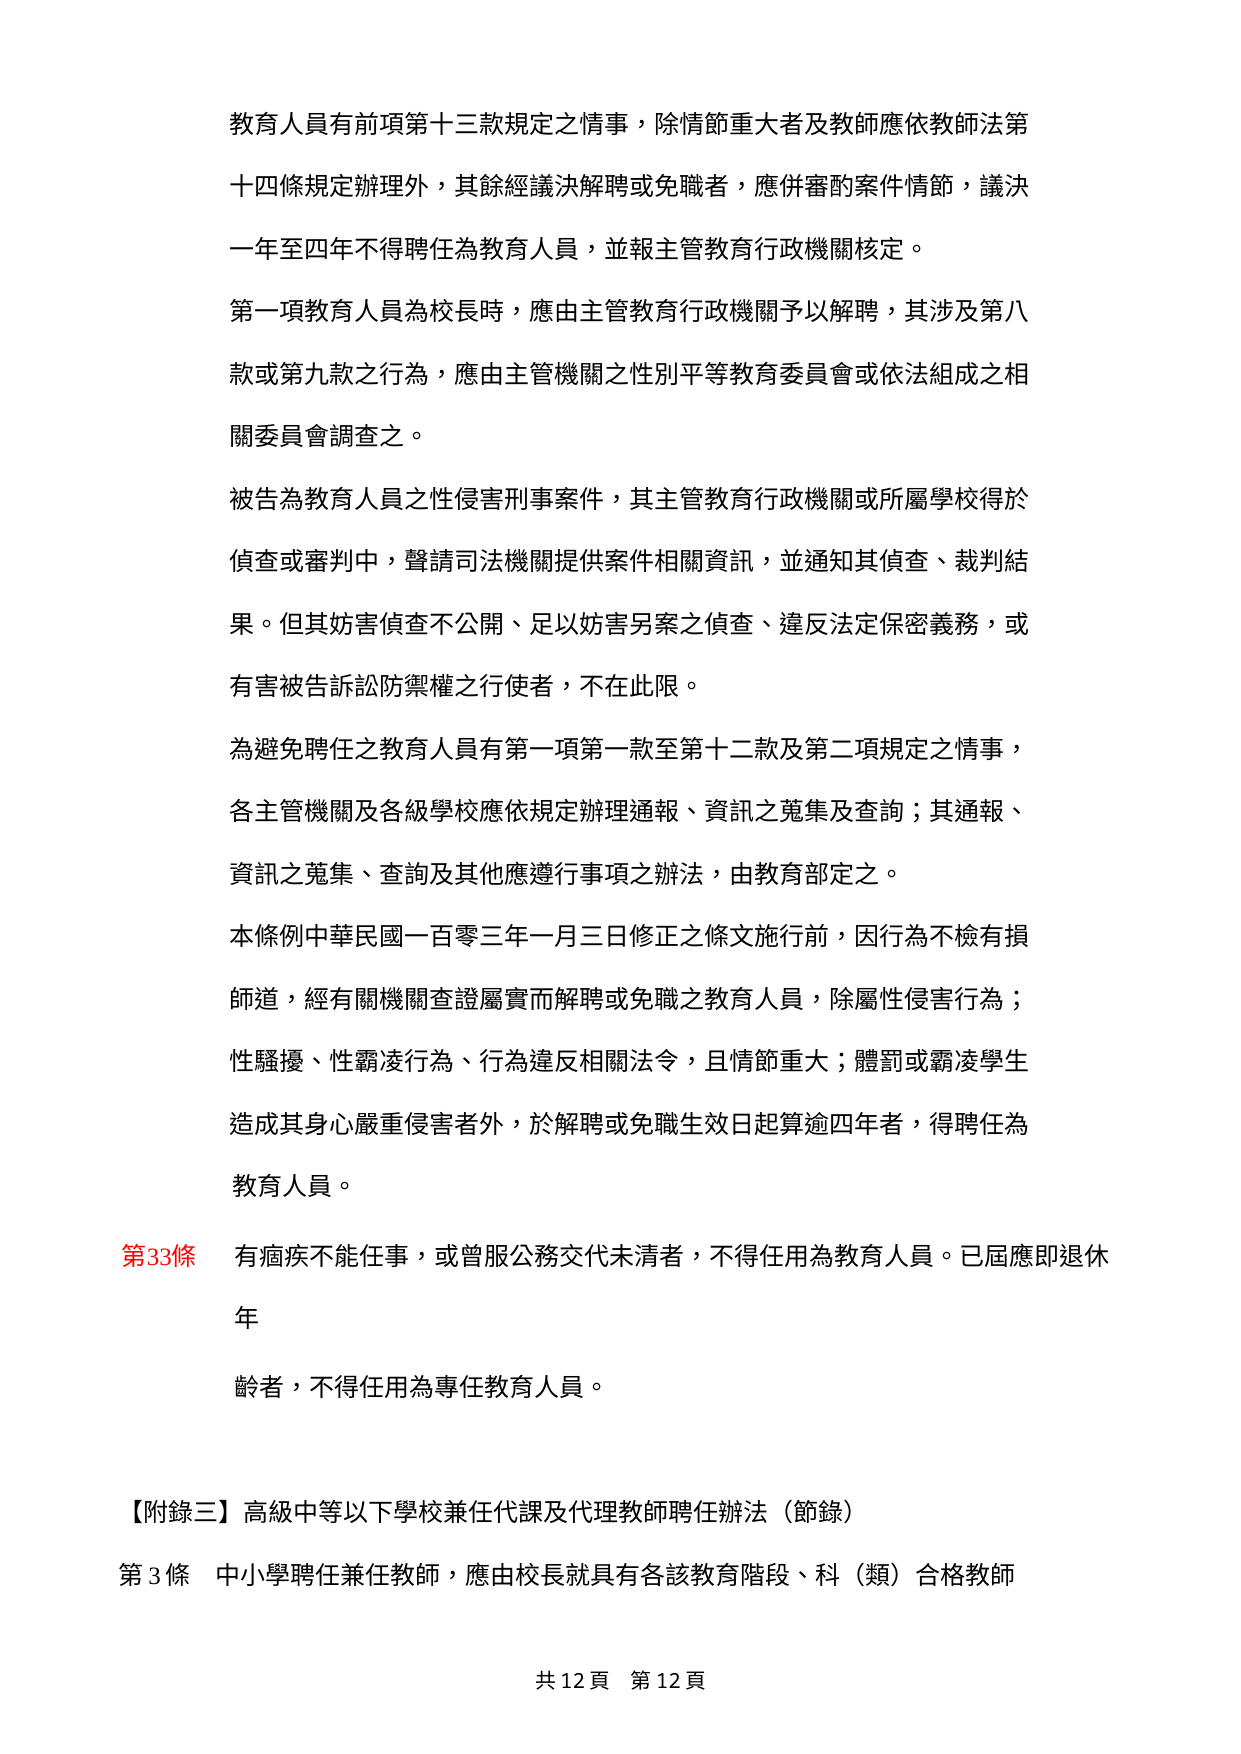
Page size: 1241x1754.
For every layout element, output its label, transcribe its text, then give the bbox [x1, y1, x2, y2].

text 款或第九款之行為，應由主管機關之性別平等教育委員會或依法組成之相 [118, 331, 1122, 393]
text 師道，經有關機關查證屬實而解聘或免職之教育人員，除屬性侵害行為； [118, 956, 1122, 1018]
text 一年至四年不得聘任為教育人員，並報主管教育行政機關核定。 [118, 206, 1122, 268]
text 關委員會調查之。 [118, 393, 1122, 456]
text 為避免聘任之教育人員有第一項第一款至第十二款及第二項規定之情事， [118, 706, 1122, 768]
text 本條例中華民國一百零三年一月三日修正之條文施行前，因行為不檢有損 [118, 893, 1122, 956]
text 被告為教育人員之性侵害刑事案件，其主管教育行政機關或所屬學校得於 [118, 456, 1122, 518]
text 資訊之蒐集、查詢及其他應遵行事項之辦法，由教育部定之。 [118, 831, 1122, 893]
text 果。但其妨害偵查不公開、足以妨害另案之偵查、違反法定保密義務，或 [118, 581, 1122, 643]
text 性騷擾、性霸凌行為、行為違反相關法令，且情節重大；體罰或霸凌學生 [118, 1018, 1122, 1081]
text 造成其身心嚴重侵害者外，於解聘或免職生效日起算逾四年者，得聘任為 [118, 1081, 1122, 1143]
text 教育人員有前項第十三款規定之情事，除情節重大者及教師應依教師法第 [118, 81, 1122, 143]
list 有痼疾不能任事，或曾服公務交代未清者，不得任用為教育人員。已屆應即退休年 [122, 1212, 1122, 1337]
text 有害被告訴訟防禦權之行使者，不在此限。 [118, 643, 1122, 706]
text 第一項教育人員為校長時，應由主管教育行政機關予以解聘，其涉及第八 [118, 268, 1122, 331]
text 十四條規定辦理外，其餘經議決解聘或免職者，應併審酌案件情節，議決 [118, 143, 1122, 206]
text 【附錄三】高級中等以下學校兼任代課及代理教師聘任辦法（節錄） [118, 1469, 1122, 1532]
text 各主管機關及各級學校應依規定辦理通報、資訊之蒐集及查詢；其通報、 [118, 768, 1122, 831]
text 齡者，不得任用為專任教育人員。 [122, 1344, 1122, 1407]
text 偵查或審判中，聲請司法機關提供案件相關資訊，並通知其偵查、裁判結 [118, 518, 1122, 581]
text 教育人員。 [231, 1143, 1122, 1206]
text 第3條 中小學聘任兼任教師，應由校長就具有各該教育階段、科（類）合格教師 [118, 1532, 1122, 1594]
